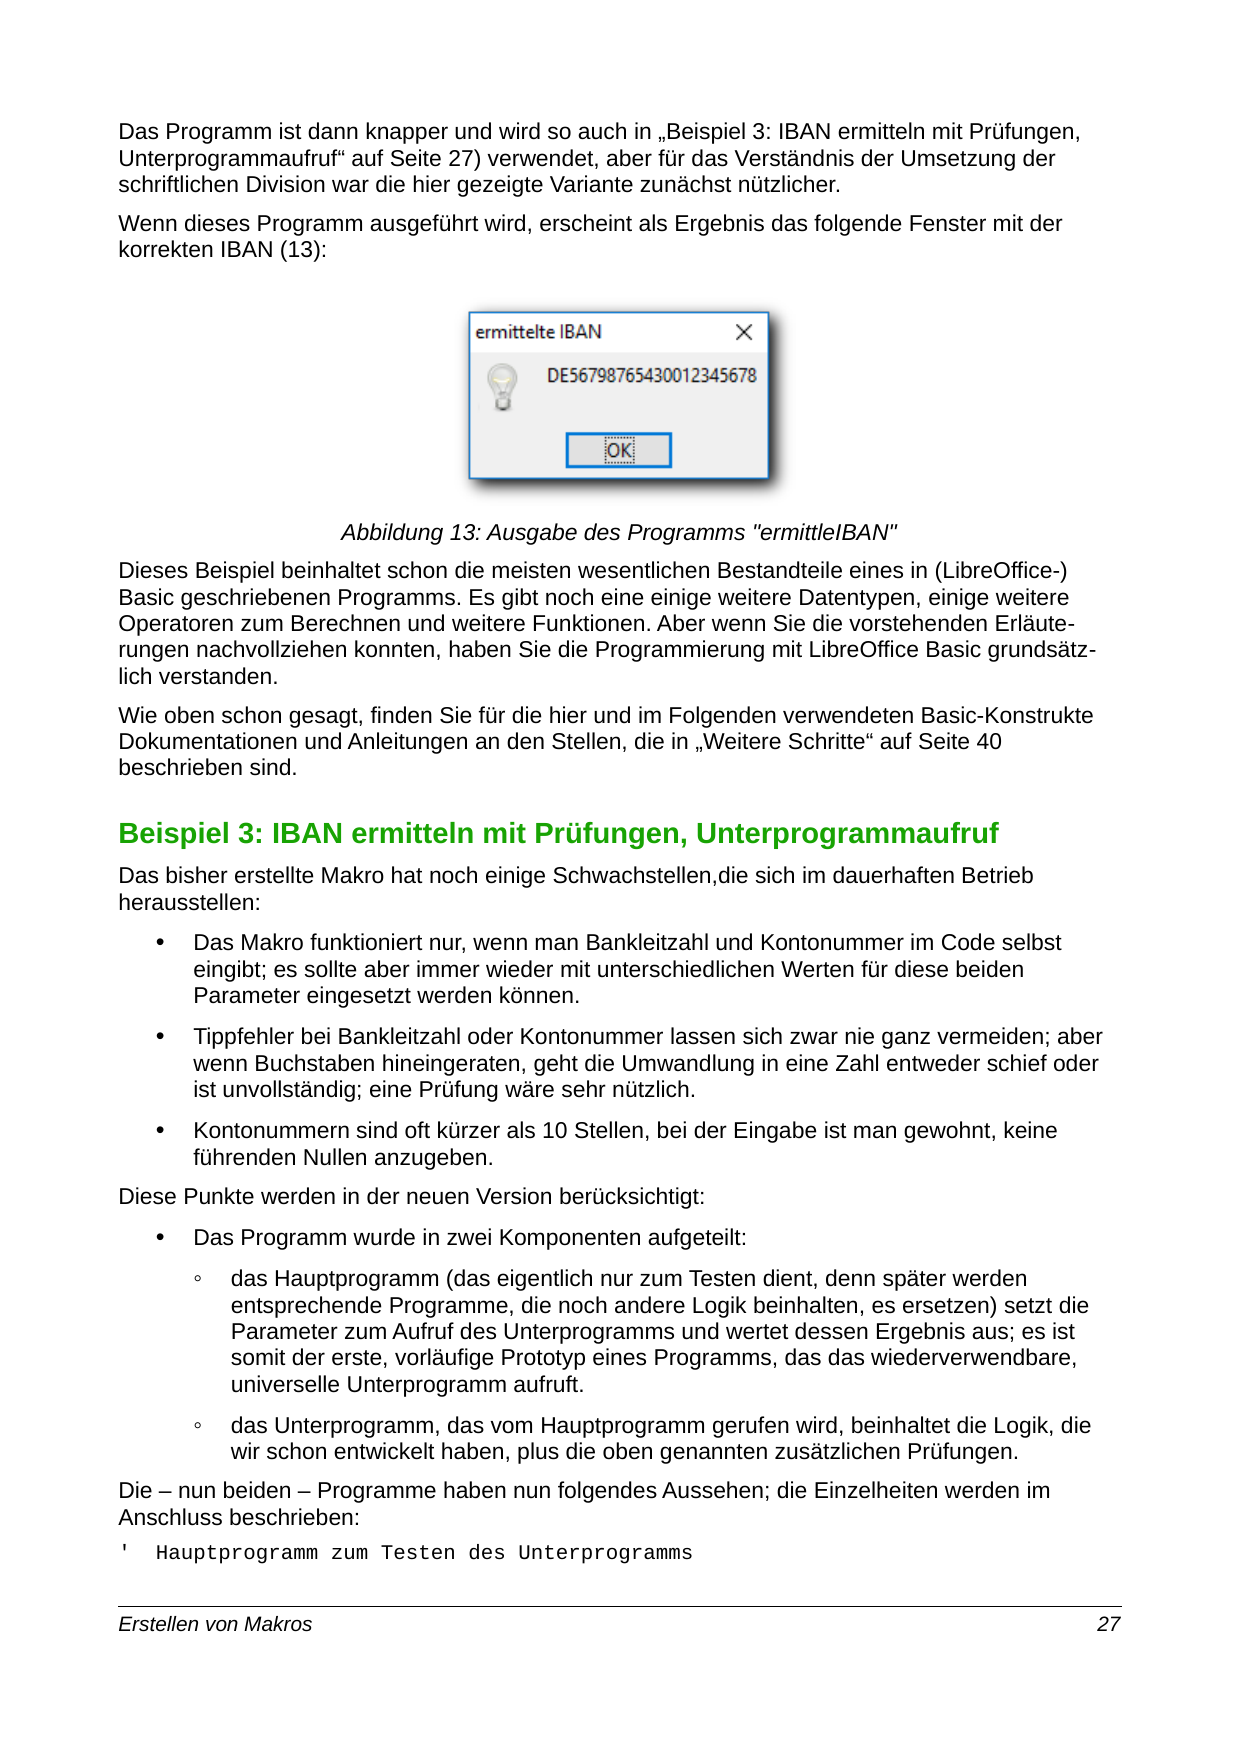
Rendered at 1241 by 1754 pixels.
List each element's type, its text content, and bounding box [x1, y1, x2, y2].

text Das bisher erstellte Makro hat noch einige Schwachstellen,die sich im dauerhaften Betrieb herausstellen: [118, 862, 1122, 915]
text Wenn dieses Programm ausgeführt wird, erscheint als Ergebnis das folgende Fenster mit der korrekten IBAN (Abbildung 13): [118, 210, 1122, 262]
subtitle Beispiel 3: IBAN ermitteln mit Prüfungen, Unterprogrammaufruf [118, 816, 1122, 850]
text Die – nun beiden – Programme haben nun folgendes Aussehen; die Einzelheiten werden im Anschluss beschrieben: [118, 1477, 1122, 1530]
list Tippfehler bei Bankleitzahl oder Kontonummer lassen sich zwar nie ganz vermeiden; aber wenn Buchstaben hineingeraten, geht die Umwandlung in eine Zahl entweder schief oder ist unvollständig; eine Prüfung wäre sehr nützlich. [156, 1021, 1122, 1103]
list das Unterprogramm, das vom Hauptprogramm gerufen wird, beinhaltet die Logik, die wir schon entwickelt haben, plus die oben genannten zusätzlichen Prüfungen. [193, 1409, 1122, 1465]
list Kontonummern sind oft kürzer als 10 Stellen, bei der Eingabe ist man gewohnt, keine führenden Nullen anzugeben. [156, 1115, 1122, 1170]
text ' Hauptprogramm zum Testen des Unterprogramms [118, 1542, 1122, 1566]
list Das Programm wurde in zwei Komponenten aufgeteilt: [156, 1222, 1122, 1250]
text Das Programm ist dann knapper und wird so auch in „Beispiel 3: IBAN ermitteln mit Prüfungen, Unterprogrammaufruf“ auf Seite 27) verwendet, aber für das Verständnis der Umsetzung der schriftlichen Division war die hier gezeigte Variante zunächst nützlicher. [118, 118, 1122, 197]
picture [444, 287, 796, 506]
text Wie oben schon gesagt, finden Sie für die hier und im Folgenden verwendeten Basic-Konstrukte Dokumentationen und Anleitungen an den Stellen, die in „Weitere Schritte“ auf Seite 40 beschrieben sind. [118, 702, 1122, 781]
text Diese Punkte werden in der neuen Version berücksichtigt: [118, 1183, 1122, 1209]
list das Hauptprogramm (das eigentlich nur zum Testen dient, denn später werden entsprechende Programme, die noch andere Logik beinhalten, es ersetzen) setzt die Parameter zum Aufruf des Unterprogramms und wertet dessen Ergebnis aus; es ist somit der erste, vorläufige Prototyp eines Programms, das das wiederverwendbare, universelle Unterprogramm aufruft. [193, 1263, 1122, 1397]
text Abbildung 13: Ausgabe des Programms "ermittleIBAN" [341, 518, 899, 545]
list Das Makro funktioniert nur, wenn man Bankleitzahl und Kontonummer im Code selbst eingibt; es sollte aber immer wieder mit unterschiedlichen Werten für diese beiden Parameter eingesetzt werden können. [156, 927, 1122, 1009]
text Dieses Beispiel beinhaltet schon die meisten wesentlichen Bestandteile eines in (LibreOffice-) Basic geschriebenen Programms. Es gibt noch eine einige weitere Datentypen, einige weitere Operatoren zum Berechnen und weitere Funktionen. Aber wenn Sie die vorstehenden Erläute­rungen nachvollziehen konnten, haben Sie die Programmierung mit LibreOffice Basic grundsätz­lich verstanden. [118, 557, 1122, 689]
